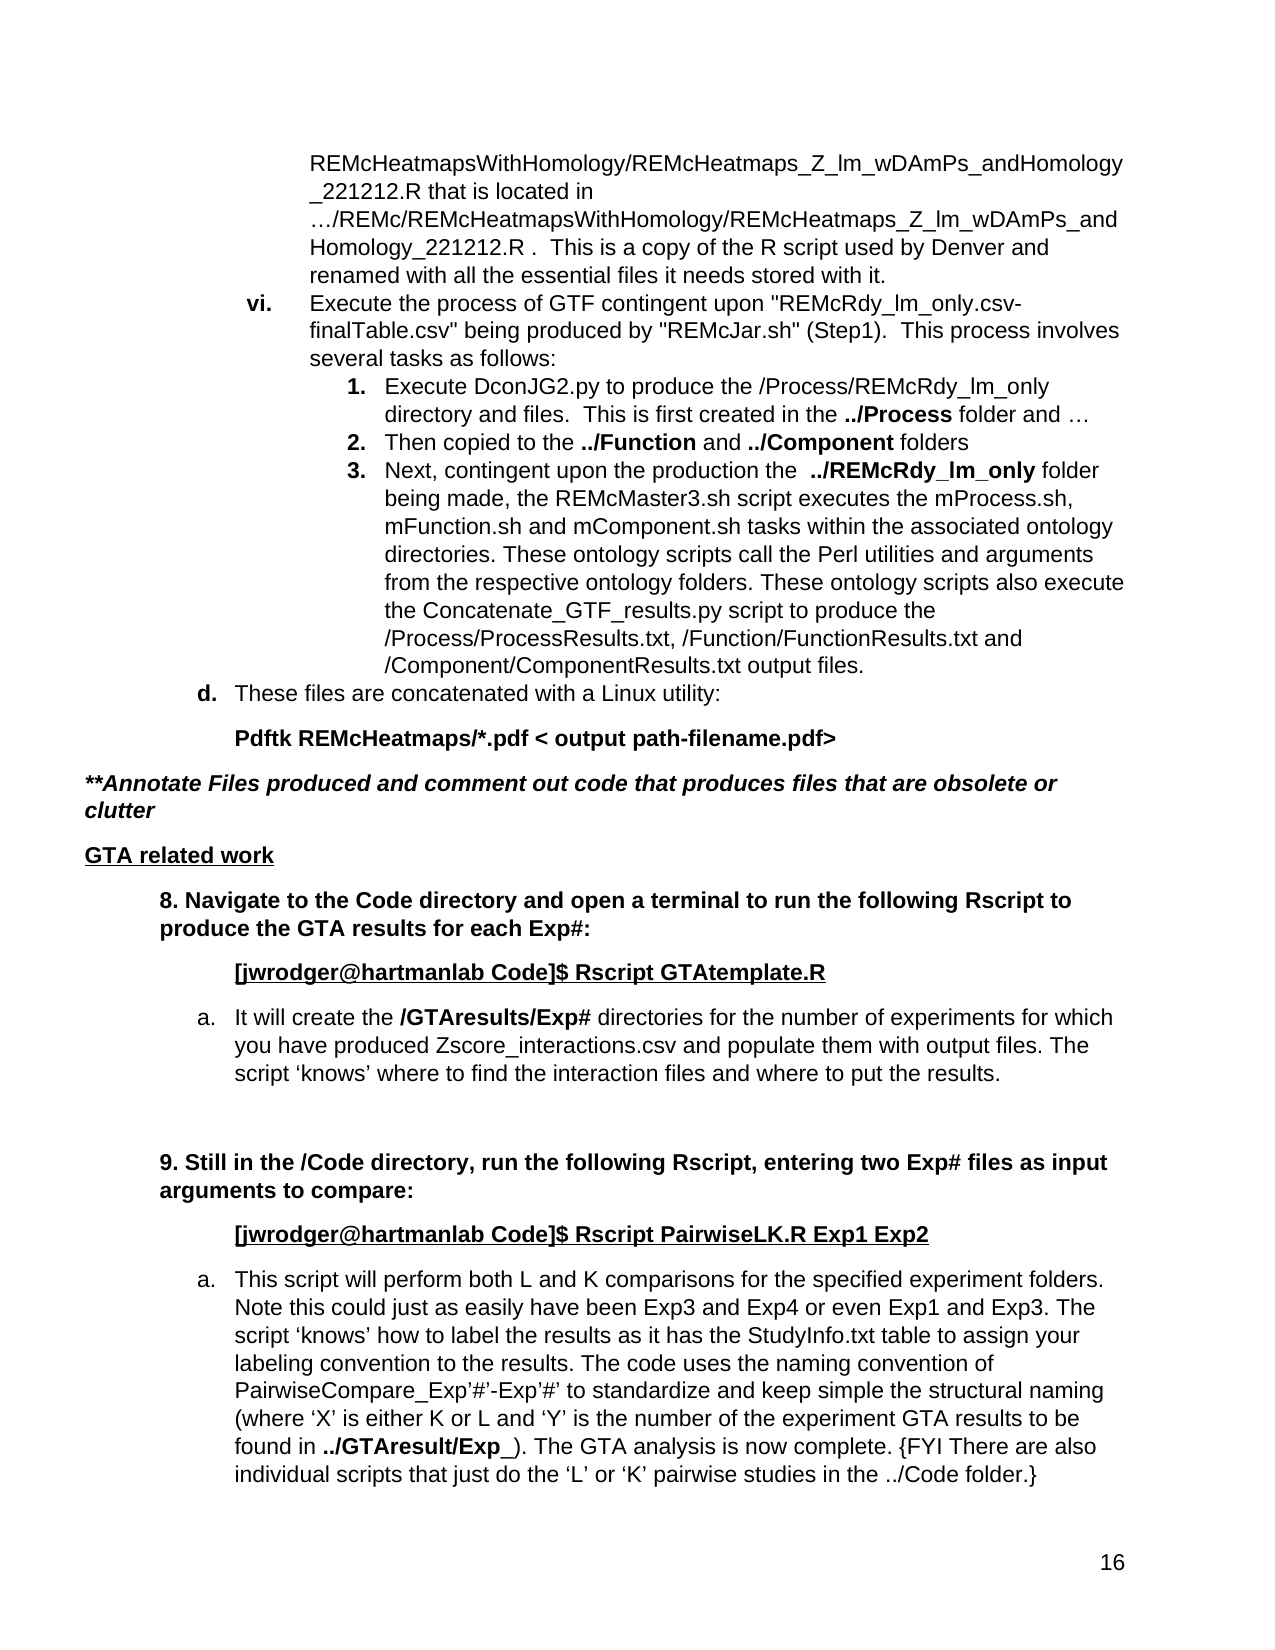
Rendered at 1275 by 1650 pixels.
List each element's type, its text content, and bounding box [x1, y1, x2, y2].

list Execute DconJG2.py to produce the /Process/REMcRdy_lm_only directory and files. This is first created in the ../Process folder and … [347, 373, 1125, 428]
list This script will perform both L and K comparisons for the specified experiment folders. Note this could just as easily have been Exp3 and Exp4 or even Exp1 and Exp3. The script ‘knows’ how to label the results as it has the StudyInfo.txt table to assign your labeling convention to the results. The code uses the naming convention of PairwiseCompare_Exp’#’-Exp’#’ to standardize and keep simple the structural naming (where ‘X’ is either K or L and ‘Y’ is the number of the experiment GTA results to be found in ../GTAresult/Exp_). The GTA analysis is now complete. {FYI There are also individual scripts that just do the ‘L’ or ‘K’ pairwise studies in the ../Code folder.} [197, 1266, 1125, 1488]
text [jwrodger@hartmanlab Code]$ Rscript GTAtemplate.R [234, 959, 1125, 986]
text Pdftk REMcHeatmaps/*.pdf < output path-filename.pdf> [234, 725, 1125, 751]
text **Annotate Files produced and comment out code that produces files that are obsolete or clutter [84, 769, 1125, 824]
list It will create the /GTAresults/Exp# directories for the number of experiments for which you have produced Zscore_interactions.csv and populate them with output files. The script ‘knows’ where to find the interaction files and where to put the results. [197, 1004, 1125, 1086]
text GTA related work [84, 842, 1125, 868]
list Execute the process of GTF contingent upon "REMcRdy_lm_only.csv-finalTable.csv" being produced by "REMcJar.sh" (Step1). This process involves several tasks as follows: [272, 289, 1125, 372]
text [jwrodger@hartmanlab Code]$ Rscript PairwiseLK.R Exp1 Exp2 [234, 1221, 1125, 1248]
list These files are concatenated with a Linux utility: [197, 680, 1125, 707]
list REMcHeatmapsWithHomology/REMcHeatmaps_Z_lm_wDAmPs_andHomology_221212.R that is located in …/REMc/REMcHeatmapsWithHomology/REMcHeatmaps_Z_lm_wDAmPs_andHomology_221212.R . This is a copy of the R script used by Denver and renamed with all the essential files it needs stored with it. [272, 150, 1125, 288]
list Next, contingent upon the production the ../REMcRdy_lm_only folder being made, the REMcMaster3.sh script executes the mProcess.sh, mFunction.sh and mComponent.sh tasks within the associated ontology directories. These ontology scripts call the Perl utilities and arguments from the respective ontology folders. These ontology scripts also execute the Concatenate_GTF_results.py script to produce the /Process/ProcessResults.txt, /Function/FunctionResults.txt and /Component/ComponentResults.txt output files. [347, 457, 1125, 679]
text 9. Still in the /Code directory, run the following Rscript, entering two Exp# files as input arguments to compare: [159, 1149, 1125, 1203]
text 8. Navigate to the Code directory and open a terminal to run the following Rscript to produce the GTA results for each Exp#: [159, 887, 1125, 941]
list Then copied to the ../Function and ../Component folders [347, 429, 1125, 456]
